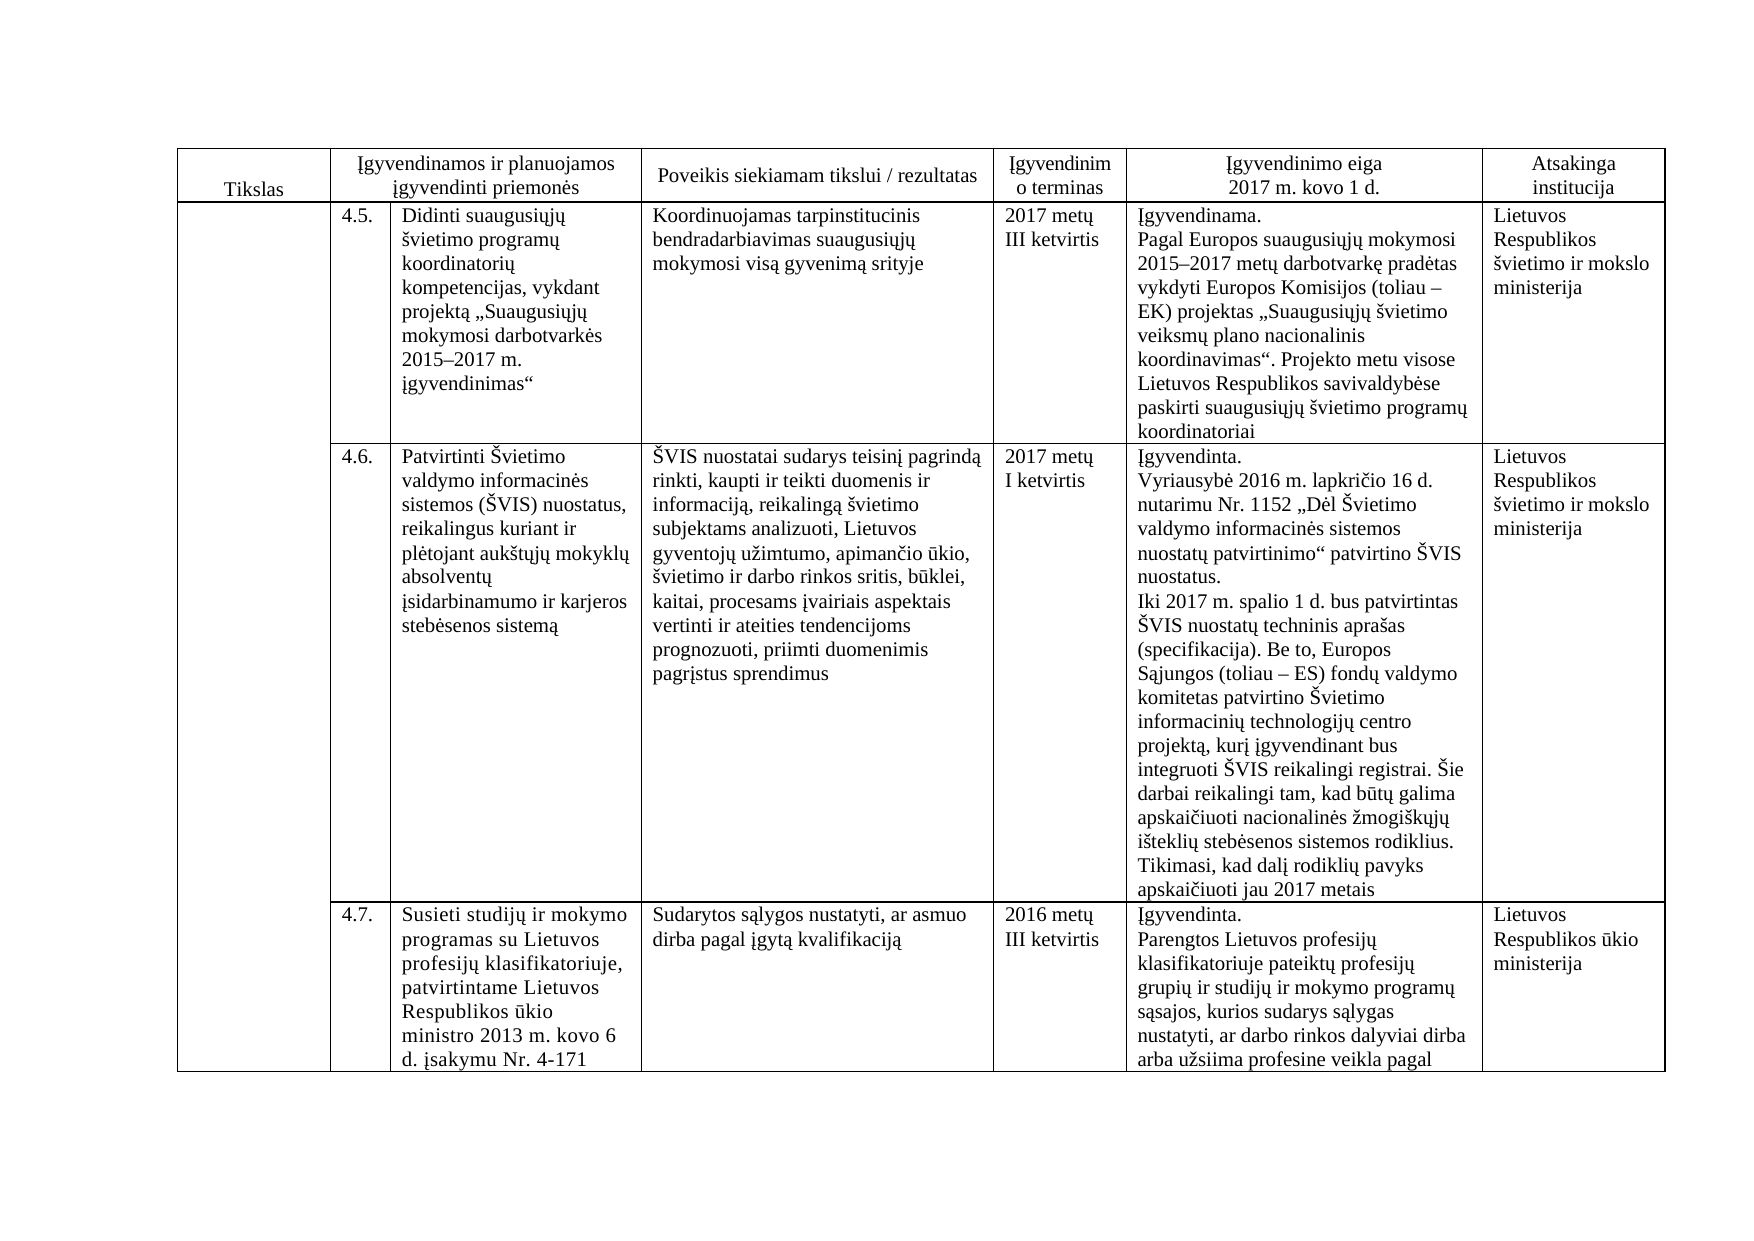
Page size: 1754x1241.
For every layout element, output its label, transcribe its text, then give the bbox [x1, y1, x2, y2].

table_cell 4.6. [331, 444, 390, 901]
table_cell Didinti suaugusiųjų švietimo programų koordinatorių kompetencijas, vykdant projektą „Suaugusiųjų mokymosi darbotvarkės 2015–2017 m. įgyvendinimas“ [391, 203, 641, 443]
table_header Poveikis siekiamam tikslui / rezultatas [642, 149, 993, 201]
table_header Tikslas [178, 149, 330, 201]
table_cell Susieti studijų ir mokymo programas su Lietuvos profesijų klasifikatoriuje, patvirtintame Lietuvos Respublikos ūkio ministro 2013 m. kovo 6 d. įsakymu Nr. 4-171 [391, 903, 641, 1071]
table_cell Lietuvos Respublikos ūkio ministerija [1483, 903, 1664, 1071]
table_header Įgyvendinimo terminas [994, 149, 1126, 201]
table_cell 4.7. [331, 903, 390, 1071]
table_cell Lietuvos Respublikos švietimo ir mokslo ministerija [1483, 444, 1664, 901]
table_cell Lietuvos Respublikos švietimo ir mokslo ministerija [1483, 203, 1664, 443]
table_cell [178, 203, 330, 1071]
table_header Įgyvendinimo eiga 2017 m. kovo 1 d. [1127, 149, 1482, 201]
table_cell Sudarytos sąlygos nustatyti, ar asmuo dirba pagal įgytą kvalifikaciją [642, 903, 993, 1071]
table_cell Įgyvendinta. Vyriausybė 2016 m. lapkričio 16 d. nutarimu Nr. 1152 „Dėl Švietimo valdymo informacinės sistemos nuostatų patvirtinimo“ patvirtino ŠVIS nuostatus. Iki 2017 m. spalio 1 d. bus patvirtintas ŠVIS nuostatų techninis aprašas (specifikacija). Be to, Europos Sąjungos (toliau – ES) fondų valdymo komitetas patvirtino Švietimo informacinių technologijų centro projektą, kurį įgyvendinant bus integruoti ŠVIS reikalingi registrai. Šie darbai reikalingi tam, kad būtų galima apskaičiuoti nacionalinės žmogiškųjų išteklių stebėsenos sistemos rodiklius. Tikimasi, kad dalį rodiklių pavyks apskaičiuoti jau 2017 metais [1127, 444, 1482, 901]
table_header Įgyvendinamos ir planuojamos įgyvendinti priemonės [331, 149, 641, 201]
table_header Atsakinga institucija [1483, 149, 1664, 201]
table_cell Patvirtinti Švietimo valdymo informacinės sistemos (ŠVIS) nuostatus, reikalingus kuriant ir plėtojant aukštųjų mokyklų absolventų įsidarbinamumo ir karjeros stebėsenos sistemą [391, 444, 641, 901]
table_cell 2017 metų I ketvirtis [994, 444, 1126, 901]
table_cell Koordinuojamas tarpinstitucinis bendradarbiavimas suaugusiųjų mokymosi visą gyvenimą srityje [642, 203, 993, 443]
table_cell Įgyvendinta. Parengtos Lietuvos profesijų klasifikatoriuje pateiktų profesijų grupių ir studijų ir mokymo programų sąsajos, kurios sudarys sąlygas nustatyti, ar darbo rinkos dalyviai dirba arba užsiima profesine veikla pagal [1127, 903, 1482, 1071]
table_cell Įgyvendinama. Pagal Europos suaugusiųjų mokymosi 2015–2017 metų darbotvarkę pradėtas vykdyti Europos Komisijos (toliau – EK) projektas „Suaugusiųjų švietimo veiksmų plano nacionalinis koordinavimas“. Projekto metu visose Lietuvos Respublikos savivaldybėse paskirti suaugusiųjų švietimo programų koordinatoriai [1127, 203, 1482, 443]
table_cell 2016 metų III ketvirtis [994, 903, 1126, 1071]
table_cell 4.5. [331, 203, 390, 443]
table_cell ŠVIS nuostatai sudarys teisinį pagrindą rinkti, kaupti ir teikti duomenis ir informaciją, reikalingą švietimo subjektams analizuoti, Lietuvos gyventojų užimtumo, apimančio ūkio, švietimo ir darbo rinkos sritis, būklei, kaitai, procesams įvairiais aspektais vertinti ir ateities tendencijoms prognozuoti, priimti duomenimis pagrįstus sprendimus [642, 444, 993, 901]
table_cell 2017 metų III ketvirtis [994, 203, 1126, 443]
